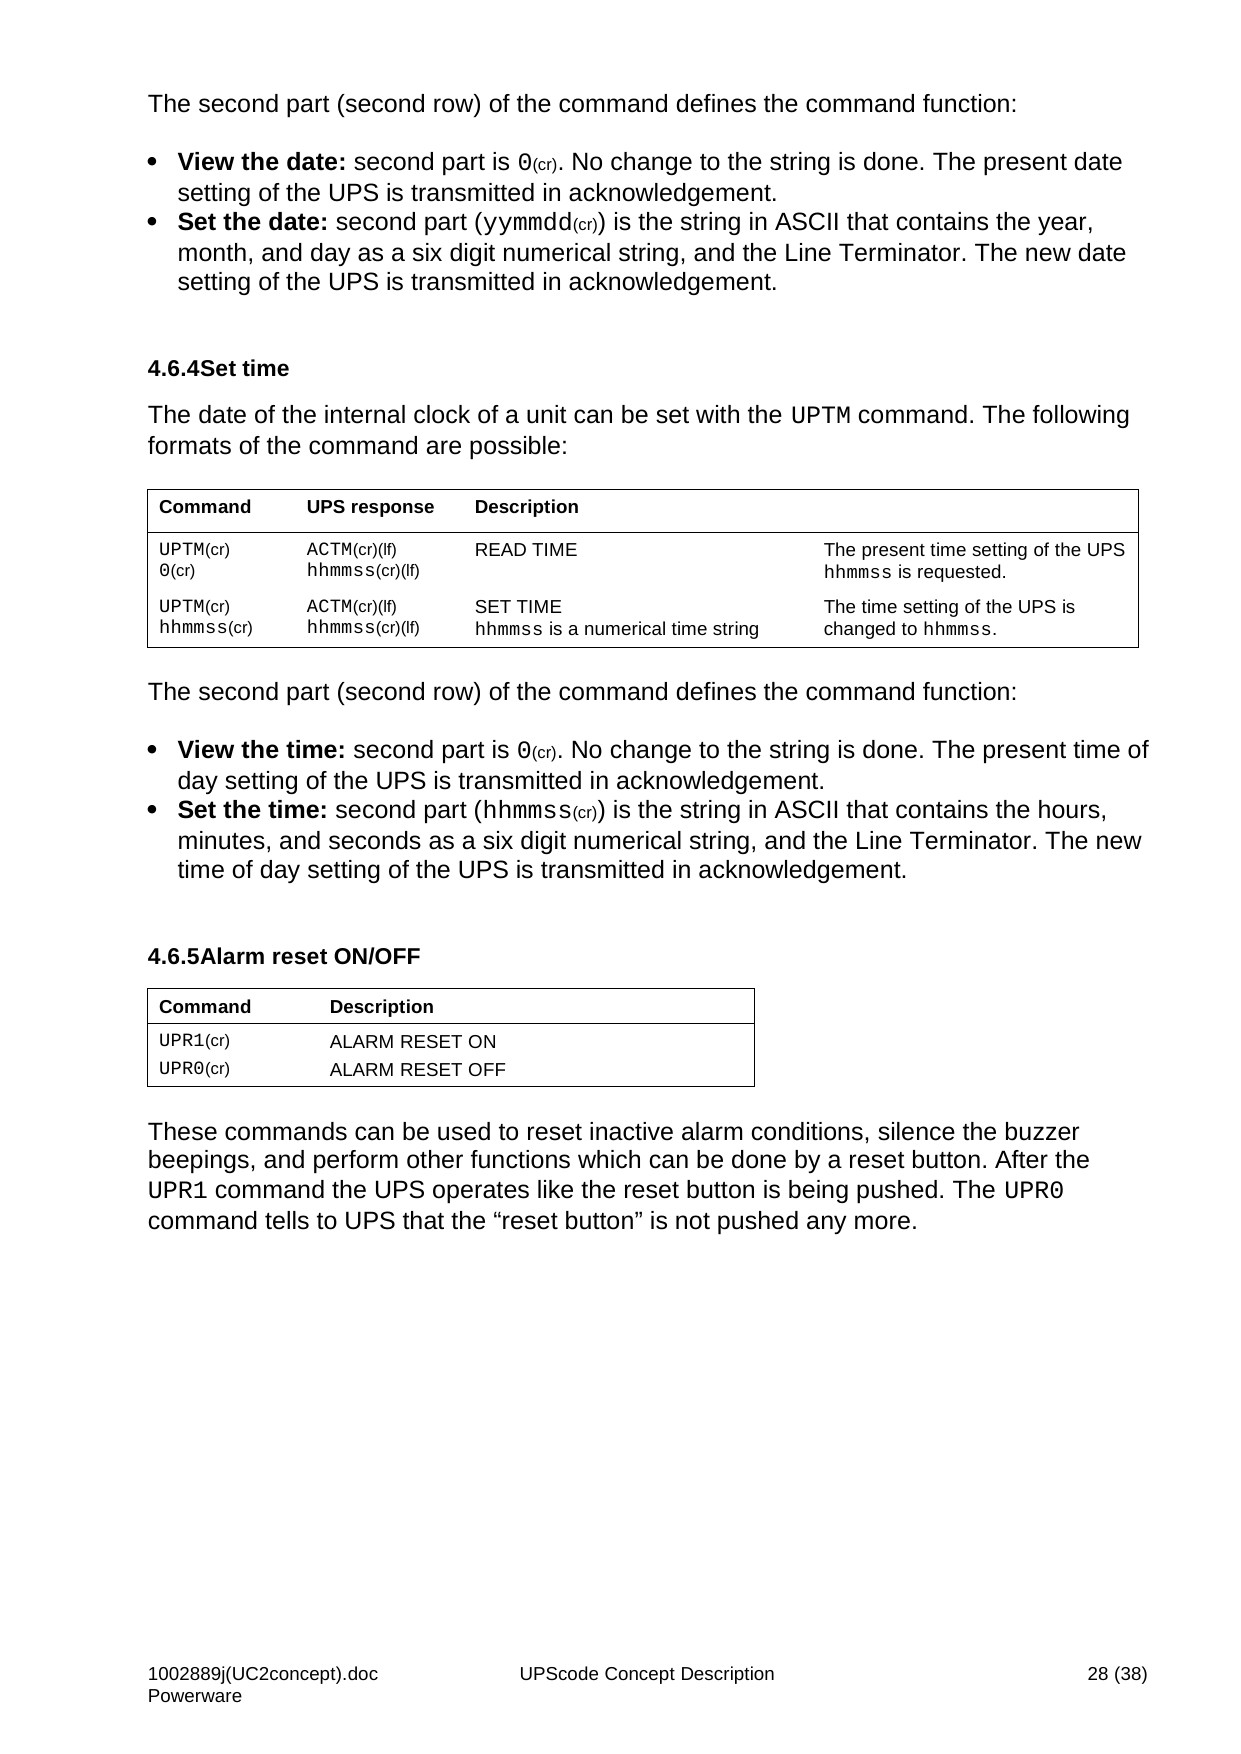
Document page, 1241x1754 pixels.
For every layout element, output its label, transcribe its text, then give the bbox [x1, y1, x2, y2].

table_header Command [148, 989, 318, 1023]
table_cell ACTM(cr)(lf) hhmmss(cr)(lf) [295, 533, 463, 590]
list View the date: second part is 0(cr). No change to the string is done. The present date setting of the UPS is transmitted in acknowledgement. [148, 147, 1151, 207]
text The second part (second row) of the command defines the command function: [148, 89, 1151, 118]
table_cell The present time setting of the UPS hhmmss is requested. [812, 533, 1138, 590]
table_cell ALARM RESET ON [318, 1024, 754, 1058]
table_header [812, 490, 1138, 532]
table_header UPS response [295, 490, 463, 532]
table_header Description [463, 490, 812, 532]
table_cell UPR1(cr) [148, 1024, 318, 1058]
subtitle Set time [148, 354, 1151, 381]
list Set the date: second part (yymmdd(cr)) is the string in ASCII that contains the year, month, and day as a six digit numerical string, and the Line Terminator. The new date setting of the UPS is transmitted in acknowledgement. [148, 207, 1151, 296]
list View the time: second part is 0(cr). No change to the string is done. The present time of day setting of the UPS is transmitted in acknowledgement. [148, 735, 1151, 795]
table_cell READ TIME [463, 533, 812, 590]
table_cell SET TIME hhmmss is a numerical time string [463, 590, 812, 647]
text The date of the internal clock of a unit can be set with the UPTM command. The following formats of the command are possible: [148, 400, 1151, 460]
table_cell The time setting of the UPS is changed to hhmmss. [812, 590, 1138, 647]
table_cell UPTM(cr) 0(cr) [148, 533, 295, 590]
text These commands can be used to reset inactive alarm conditions, silence the buzzer beepings, and perform other functions which can be done by a reset button. After the UPR1 command the UPS operates like the reset button is being pushed. The UPR0 command tells to UPS that the “reset button” is not pushed any more. [148, 1116, 1151, 1234]
subtitle Alarm reset ON/OFF [148, 942, 1151, 969]
table_header Command [148, 490, 295, 532]
table_cell ALARM RESET OFF [318, 1059, 754, 1086]
text The second part (second row) of the command defines the command function: [148, 677, 1151, 706]
table_header Description [318, 989, 754, 1023]
table_cell UPTM(cr) hhmmss(cr) [148, 590, 295, 647]
list Set the time: second part (hhmmss(cr)) is the string in ASCII that contains the hours, minutes, and seconds as a six digit numerical string, and the Line Terminator. The new time of day setting of the UPS is transmitted in acknowledgement. [148, 795, 1151, 884]
table_cell ACTM(cr)(lf) hhmmss(cr)(lf) [295, 590, 463, 647]
table_cell UPR0(cr) [148, 1059, 318, 1086]
